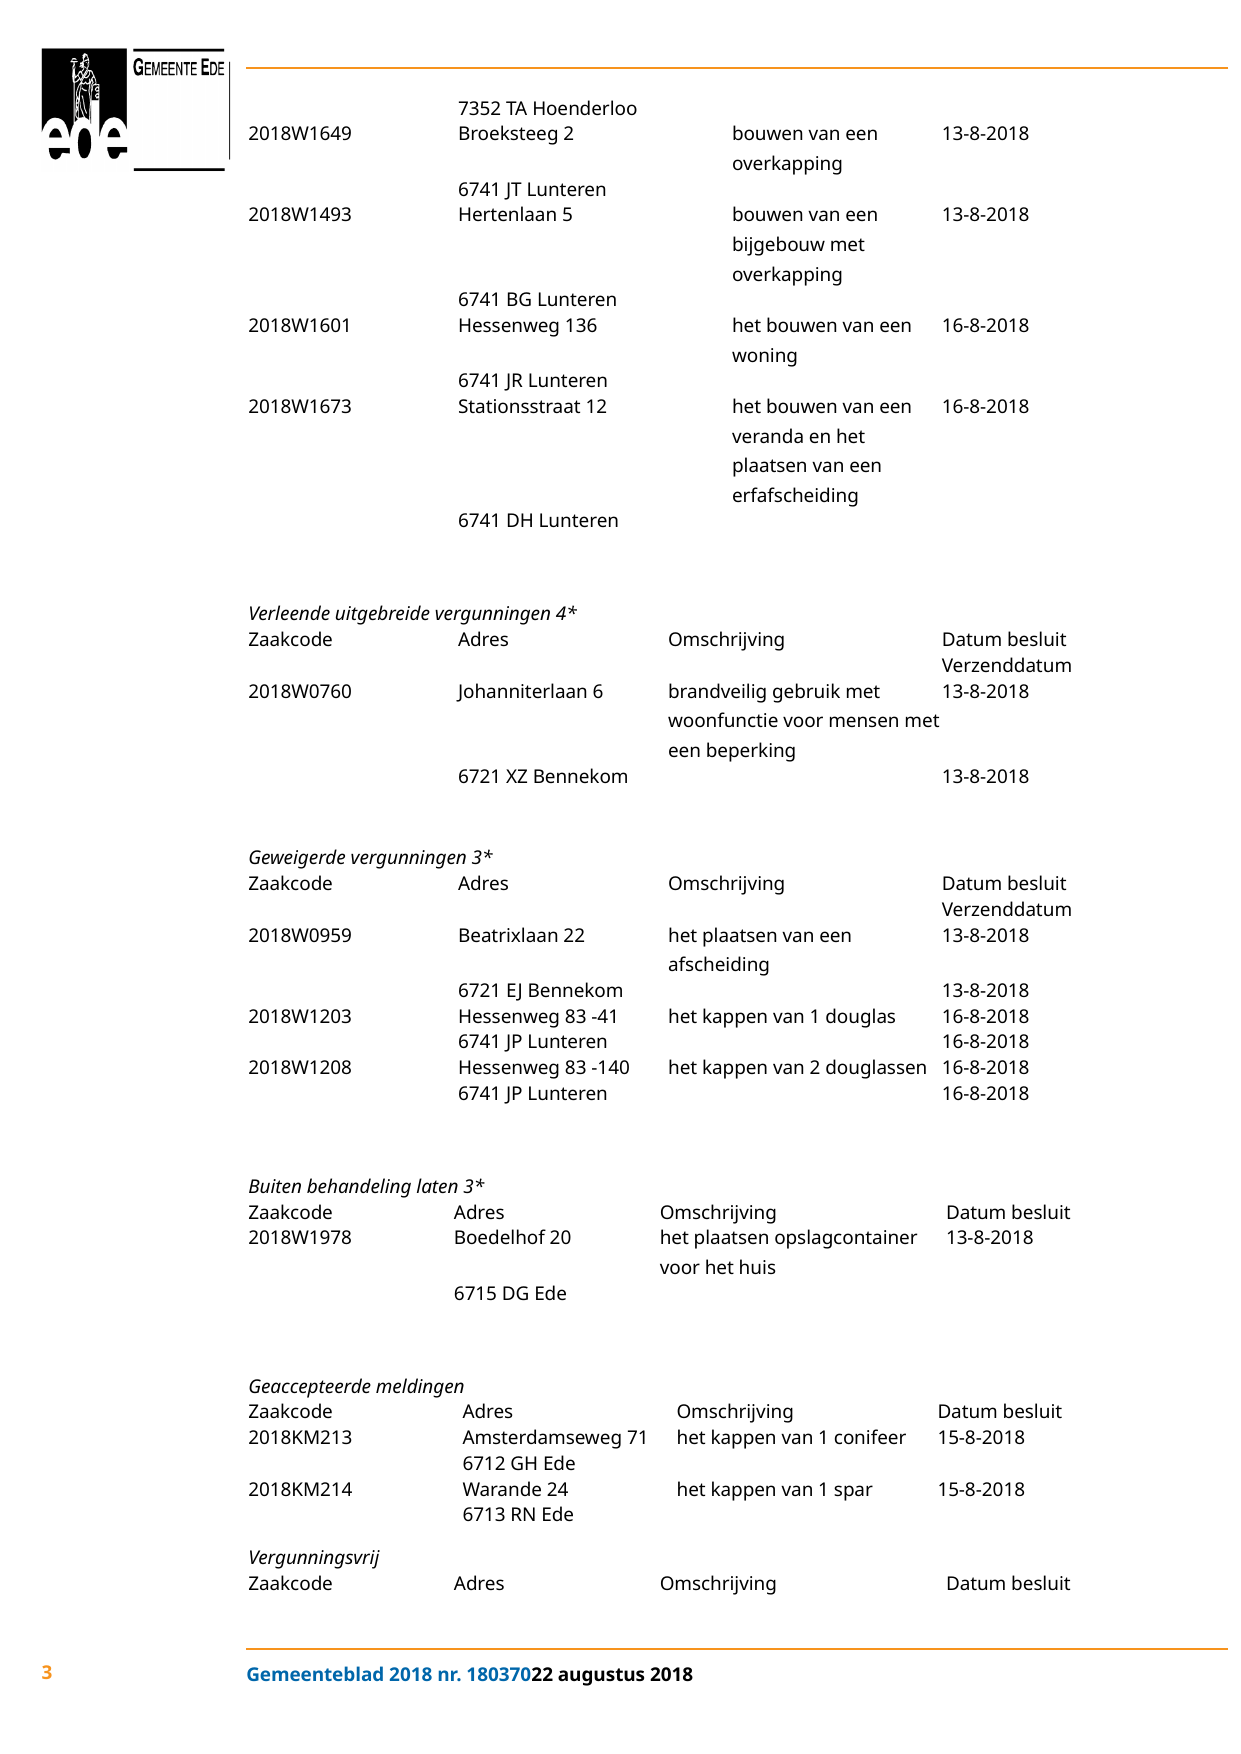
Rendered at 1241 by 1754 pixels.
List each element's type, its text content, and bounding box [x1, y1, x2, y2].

table_cell [942, 508, 1152, 533]
table_cell 13-8-2018 [942, 977, 1152, 1003]
table_cell 13-8-2018 [942, 678, 1152, 763]
table_cell het bouwen van een woning [732, 312, 942, 367]
table_cell [732, 176, 942, 202]
table_cell het plaatsen van een afscheiding [668, 922, 942, 977]
table_cell [248, 763, 458, 788]
table_header Adres [458, 870, 668, 896]
text Buiten behandeling laten 3* [248, 1173, 1152, 1199]
table_cell 13-8-2018 [942, 121, 1152, 176]
table_cell [676, 1450, 937, 1476]
table_cell [248, 1029, 458, 1054]
table_header Zaakcode [248, 1199, 454, 1224]
table_cell [942, 368, 1152, 393]
table_cell 2018W1978 [248, 1225, 454, 1280]
table_cell 2018W1208 [248, 1054, 458, 1080]
table_cell Hertenlaan 5 [458, 202, 732, 286]
table_cell [946, 1280, 1152, 1306]
table_cell [248, 896, 458, 922]
table_header Datum besluit [946, 1570, 1152, 1596]
table_cell 7352 TA Hoenderloo [458, 95, 732, 121]
table_cell 13-8-2018 [942, 202, 1152, 286]
table_cell Verzenddatum [942, 652, 1152, 678]
table_cell het kappen van 1 spar [676, 1476, 937, 1502]
table_cell bouwen van een bijgebouw met overkapping [732, 202, 942, 286]
table_cell het bouwen van een veranda en het plaatsen van een erfafscheiding [732, 393, 942, 508]
table_cell [248, 368, 458, 393]
picture [41, 47, 231, 172]
table_cell [937, 1450, 1152, 1476]
table_cell het kappen van 1 conifeer [676, 1424, 937, 1450]
table_cell [248, 1502, 462, 1527]
table_cell 6715 DG Ede [454, 1280, 659, 1306]
table_cell [248, 176, 458, 202]
table_cell brandveilig gebruik met woonfunctie voor mensen met een beperking [668, 678, 942, 763]
table_cell het plaatsen opslagcontainer voor het huis [660, 1225, 946, 1280]
table_cell Boedelhof 20 [454, 1225, 659, 1280]
table_cell 6721 EJ Bennekom [458, 977, 668, 1003]
table_cell 2018W0760 [248, 678, 458, 763]
table_cell [248, 977, 458, 1003]
table_cell 15-8-2018 [937, 1424, 1152, 1450]
table_cell 16-8-2018 [942, 312, 1152, 367]
table_cell 13-8-2018 [942, 763, 1152, 788]
table_cell 15-8-2018 [937, 1476, 1152, 1502]
table_header Datum besluit [942, 870, 1152, 896]
table_cell 13-8-2018 [942, 922, 1152, 977]
table_cell 2018W1493 [248, 202, 458, 286]
table_cell [942, 286, 1152, 312]
table_header Zaakcode [248, 626, 458, 652]
table_header Adres [462, 1399, 676, 1424]
table_header Zaakcode [248, 870, 458, 896]
table_header Adres [454, 1199, 659, 1224]
table_cell [248, 652, 458, 678]
table_cell 2018W1649 [248, 121, 458, 176]
table_cell 2018KM213 [248, 1424, 462, 1450]
table_cell Stationsstraat 12 [458, 393, 732, 508]
table_cell bouwen van een overkapping [732, 121, 942, 176]
table_cell 2018W1673 [248, 393, 458, 508]
table_header Datum besluit [946, 1199, 1152, 1224]
table_cell 6741 JT Lunteren [458, 176, 732, 202]
table_cell Hessenweg 83 -41 [458, 1003, 668, 1029]
table_cell 6741 DH Lunteren [458, 508, 732, 533]
table_cell 6712 GH Ede [462, 1450, 676, 1476]
table_cell het kappen van 1 douglas [668, 1003, 942, 1029]
table_cell 16-8-2018 [942, 1003, 1152, 1029]
text Verleende uitgebreide vergunningen 4* [248, 601, 1152, 626]
table_cell 16-8-2018 [942, 1029, 1152, 1054]
table_cell 6721 XZ Bennekom [458, 763, 668, 788]
table_header Adres [454, 1570, 659, 1596]
table_header Omschrijving [668, 870, 942, 896]
table_header Omschrijving [676, 1399, 937, 1424]
text Geweigerde vergunningen 3* [248, 844, 1152, 870]
table_header Zaakcode [248, 1399, 462, 1424]
table_cell [937, 1502, 1152, 1527]
table_cell [732, 508, 942, 533]
text Vergunningsvrij [248, 1544, 1152, 1570]
table_cell 2018KM214 [248, 1476, 462, 1502]
table_cell Warande 24 [462, 1476, 676, 1502]
table_header Zaakcode [248, 1570, 454, 1596]
table_cell [248, 1080, 458, 1106]
table_cell [668, 977, 942, 1003]
table_cell [732, 286, 942, 312]
table_header Omschrijving [660, 1570, 946, 1596]
table_cell Hessenweg 83 -140 [458, 1054, 668, 1080]
table_cell Verzenddatum [942, 896, 1152, 922]
table_header Omschrijving [668, 626, 942, 652]
table_cell Johanniterlaan 6 [458, 678, 668, 763]
table_cell [668, 763, 942, 788]
table_cell Beatrixlaan 22 [458, 922, 668, 977]
table_cell [248, 1450, 462, 1476]
table_cell Broeksteeg 2 [458, 121, 732, 176]
table_cell Amsterdamseweg 71 [462, 1424, 676, 1450]
table_cell 6741 JP Lunteren [458, 1080, 668, 1106]
text Geaccepteerde meldingen [248, 1373, 1152, 1398]
table_cell [668, 1080, 942, 1106]
table_cell 16-8-2018 [942, 1080, 1152, 1106]
table_cell [668, 652, 942, 678]
table_cell 2018W1203 [248, 1003, 458, 1029]
table_cell 6741 JR Lunteren [458, 368, 732, 393]
table_cell 6741 BG Lunteren [458, 286, 732, 312]
table_cell [458, 652, 668, 678]
table_cell [660, 1280, 946, 1306]
table_header Adres [458, 626, 668, 652]
table_cell [668, 896, 942, 922]
table_cell het kappen van 2 douglassen [668, 1054, 942, 1080]
table_cell [248, 508, 458, 533]
table_header Omschrijving [660, 1199, 946, 1224]
table_cell 6741 JP Lunteren [458, 1029, 668, 1054]
table_cell [676, 1502, 937, 1527]
table_cell [732, 95, 942, 121]
table_cell 13-8-2018 [946, 1225, 1152, 1280]
table_header Datum besluit [942, 626, 1152, 652]
table_cell Hessenweg 136 [458, 312, 732, 367]
table_header Datum besluit [937, 1399, 1152, 1424]
table_cell 6713 RN Ede [462, 1502, 676, 1527]
table_cell 16-8-2018 [942, 393, 1152, 508]
table_cell 16-8-2018 [942, 1054, 1152, 1080]
table_cell [668, 1029, 942, 1054]
table_cell [248, 95, 458, 121]
table_cell 2018W0959 [248, 922, 458, 977]
table_cell 2018W1601 [248, 312, 458, 367]
table_cell [732, 368, 942, 393]
table_cell [248, 1280, 454, 1306]
table_cell [942, 176, 1152, 202]
table_cell [942, 95, 1152, 121]
table_cell [458, 896, 668, 922]
table_cell [248, 286, 458, 312]
